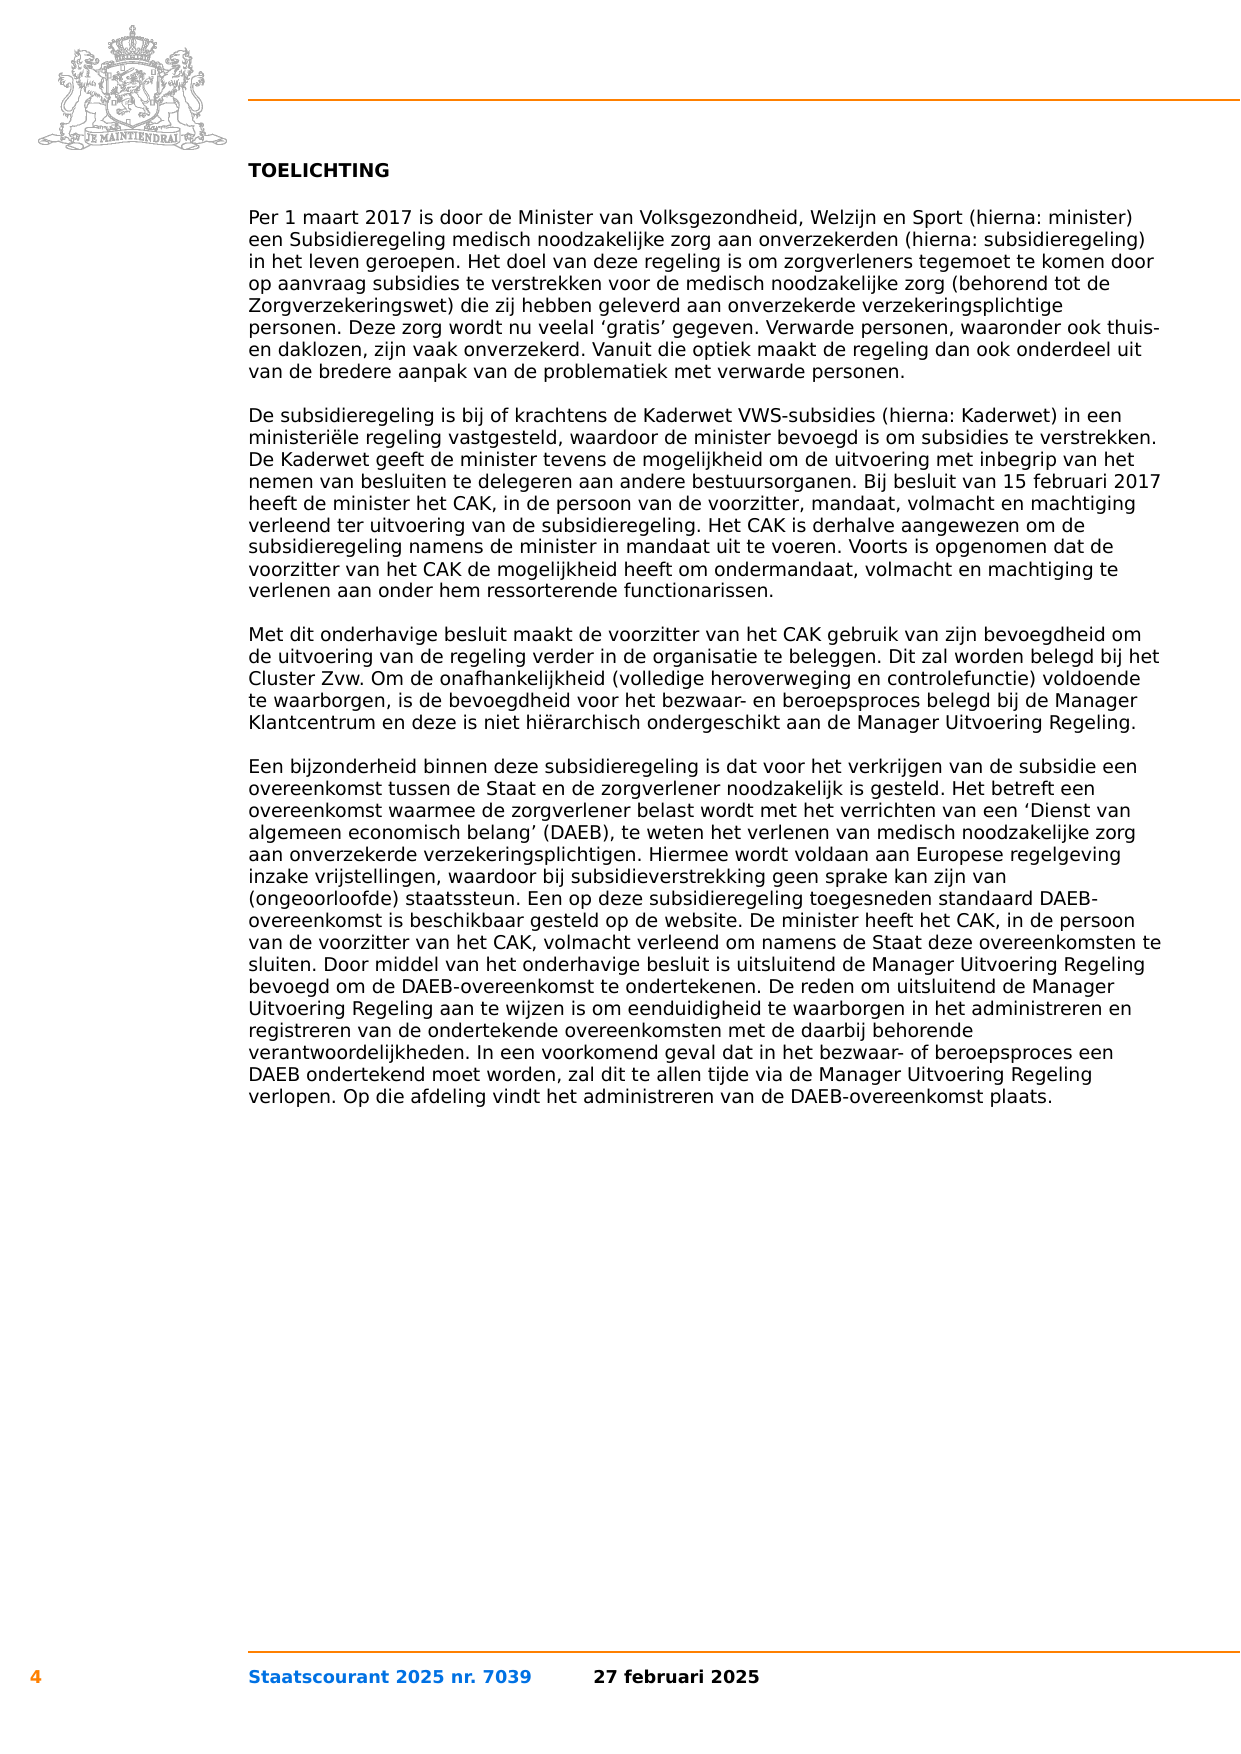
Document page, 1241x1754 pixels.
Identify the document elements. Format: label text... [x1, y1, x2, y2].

picture [38, 25, 227, 150]
text Per 1 maart 2017 is door de Minister van Volksgezondheid, Welzijn en Sport (hierna: minister) een Subsidieregeling medisch noodzakelijke zorg aan onverzekerden (hierna: subsidieregeling) in het leven geroepen. Het doel van deze regeling is om zorgverleners tegemoet te komen door op aanvraag subsidies te verstrekken voor de medisch noodzakelijke zorg (behorend tot de Zorgverzekeringswet) die zij hebben geleverd aan onverzekerde verzekeringsplichtige personen. Deze zorg wordt nu veelal ‘gratis’ gegeven. Verwarde personen, waaronder ook thuis- en daklozen, zijn vaak onverzekerd. Vanuit die optiek maakt de regeling dan ook onderdeel uit van de bredere aanpak van de problematiek met verwarde personen. [248, 207, 1163, 383]
text Een bijzonderheid binnen deze subsidieregeling is dat voor het verkrijgen van de subsidie een overeenkomst tussen de Staat en de zorgverlener noodzakelijk is gesteld. Het betreft een overeenkomst waarmee de zorgverlener belast wordt met het verrichten van een ‘Dienst van algemeen economisch belang’ (DAEB), te weten het verlenen van medisch noodzakelijke zorg aan onverzekerde verzekeringsplichtigen. Hiermee wordt voldaan aan Europese regelgeving inzake vrijstellingen, waardoor bij subsidieverstrekking geen sprake kan zijn van (ongeoorloofde) staatssteun. Een op deze subsidieregeling toegesneden standaard DAEB-overeenkomst is beschikbaar gesteld op de website. De minister heeft het CAK, in de persoon van de voorzitter van het CAK, volmacht verleend om namens de Staat deze overeenkomsten te sluiten. Door middel van het onderhavige besluit is uitsluitend de Manager Uitvoering Regeling bevoegd om de DAEB-overeenkomst te ondertekenen. De reden om uitsluitend de Manager Uitvoering Regeling aan te wijzen is om eenduidigheid te waarborgen in het administreren en registreren van de ondertekende overeenkomsten met de daarbij behorende verantwoordelijkheden. In een voorkomend geval dat in het bezwaar- of beroepsproces een DAEB ondertekend moet worden, zal dit te allen tijde via de Manager Uitvoering Regeling verlopen. Op die afdeling vindt het administreren van de DAEB-overeenkomst plaats. [248, 756, 1163, 1108]
subtitle TOELICHTING [248, 160, 1163, 182]
text De subsidieregeling is bij of krachtens de Kaderwet VWS-subsidies (hierna: Kaderwet) in een ministeriële regeling vastgesteld, waardoor de minister bevoegd is om subsidies te verstrekken. De Kaderwet geeft de minister tevens de mogelijkheid om de uitvoering met inbegrip van het nemen van besluiten te delegeren aan andere bestuursorganen. Bij besluit van 15 februari 2017 heeft de minister het CAK, in de persoon van de voorzitter, mandaat, volmacht en machtiging verleend ter uitvoering van de subsidieregeling. Het CAK is derhalve aangewezen om de subsidieregeling namens de minister in mandaat uit te voeren. Voorts is opgenomen dat de voorzitter van het CAK de mogelijkheid heeft om ondermandaat, volmacht en machtiging te verlenen aan onder hem ressorterende functionarissen. [248, 404, 1163, 602]
text Met dit onderhavige besluit maakt de voorzitter van het CAK gebruik van zijn bevoegdheid om de uitvoering van de regeling verder in de organisatie te beleggen. Dit zal worden belegd bij het Cluster Zvw. Om de onafhankelijkheid (volledige heroverweging en controlefunctie) voldoende te waarborgen, is de bevoegdheid voor het bezwaar- en beroepsproces belegd bij de Manager Klantcentrum en deze is niet hiërarchisch ondergeschikt aan de Manager Uitvoering Regeling. [248, 624, 1163, 734]
